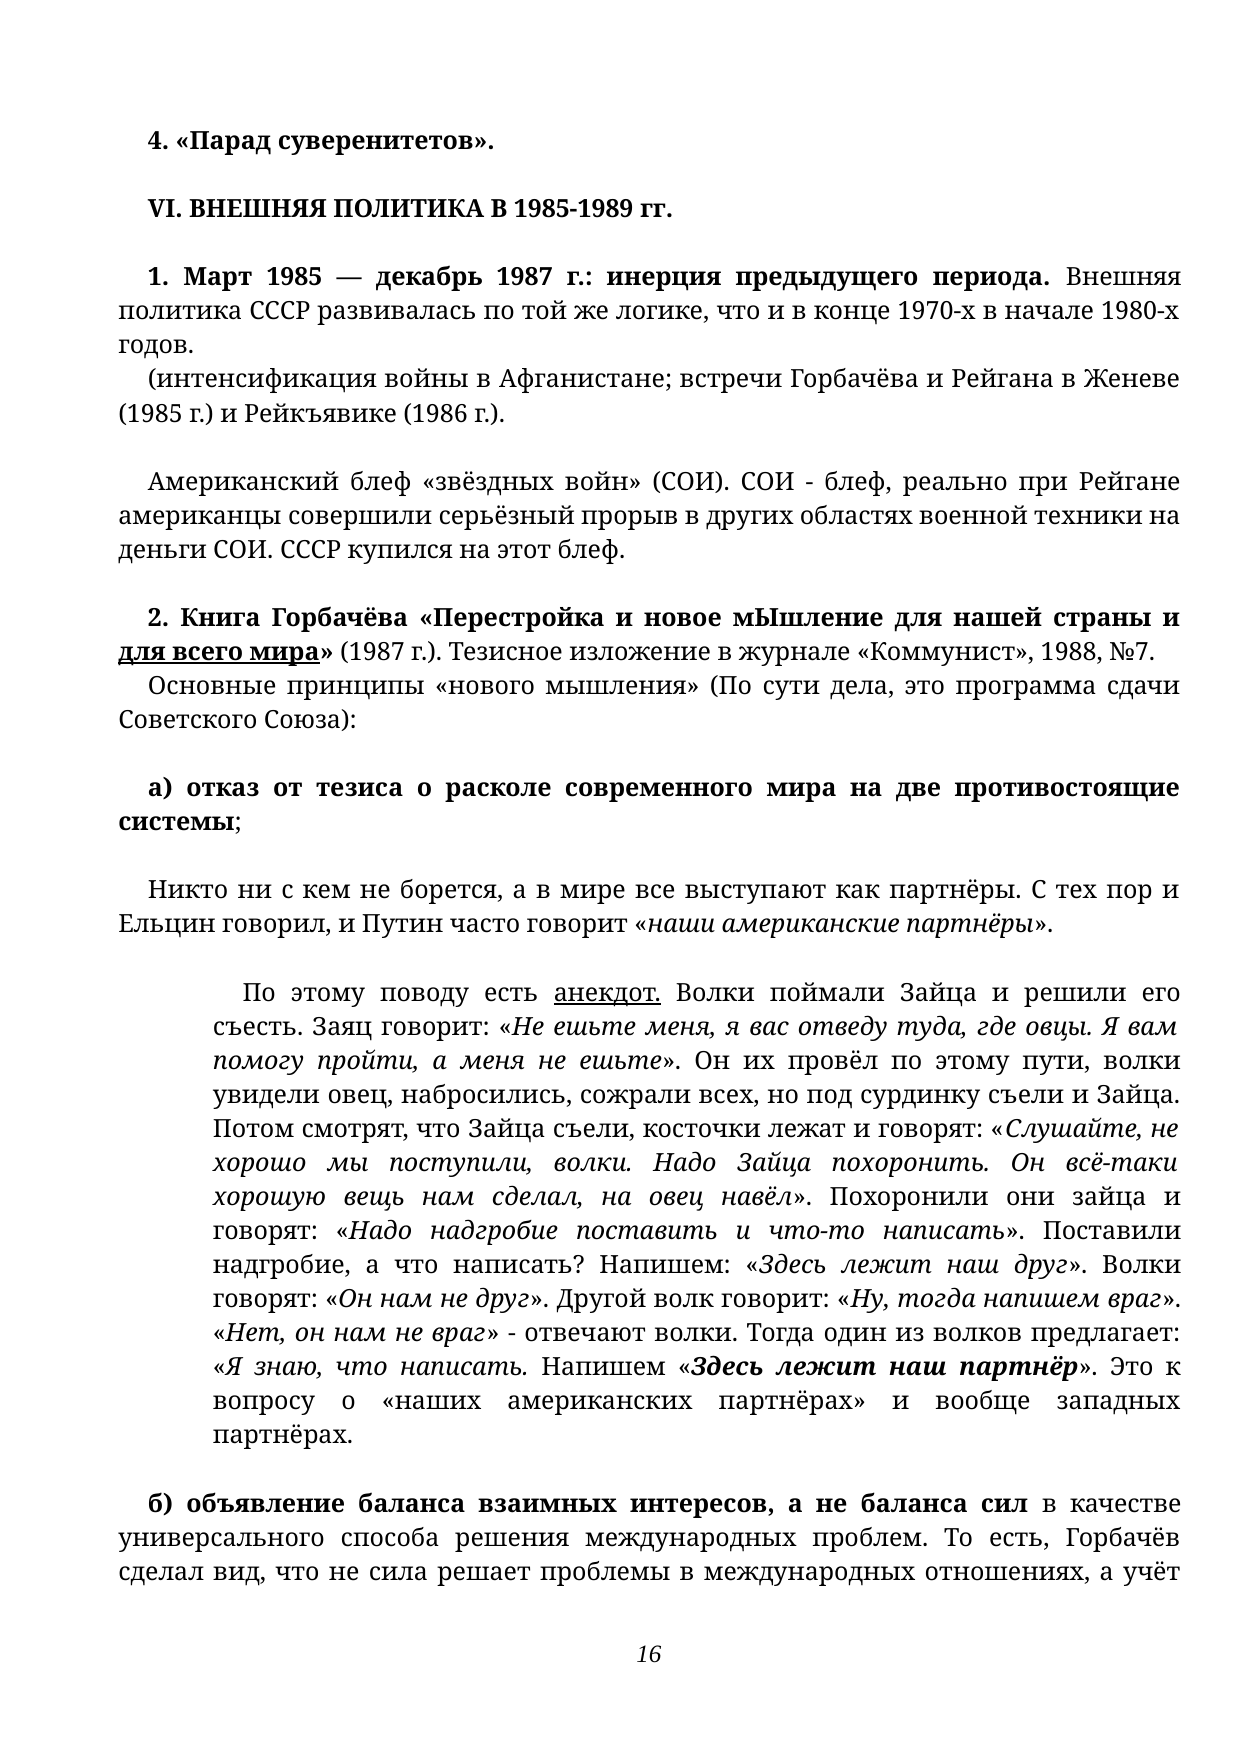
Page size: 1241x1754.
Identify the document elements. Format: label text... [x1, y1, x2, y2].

text VI. Внешняя политика в 1985-1989 гг. [118, 191, 1181, 225]
text 4. «Парад суверенитетов». [118, 123, 1181, 157]
text (интенсификация войны в Афганистане; встречи Горбачёва и Рейгана в Женеве (1985 г.) и Рейкъявике (1986 г.). [118, 361, 1181, 429]
text По этому поводу есть анекдот. Волки поймали Зайца и решили его съесть. Заяц говорит: «Не ешьте меня, я вас отведу туда, где овцы. Я вам помогу пройти, а меня не ешьте». Он их провёл по этому пути, волки увидели овец, набросились, сожрали всех, но под сурдинку съели и Зайца. Потом смотрят, что Зайца съели, косточки лежат и говорят: «Слушайте, не хорошо мы поступили, волки. Надо Зайца похоронить. Он всё-таки хорошую вещь нам сделал, на овец навёл». Похоронили они зайца и говорят: «Надо надгробие поставить и что-то написать». Поставили надгробие, а что написать? Напишем: «Здесь лежит наш друг». Волки говорят: «Он нам не друг». Другой волк говорит: «Ну, тогда напишем враг». «Нет, он нам не враг» - отвечают волки. Тогда один из волков предлагает: «Я знаю, что написать. Напишем «Здесь лежит наш партнёр». Это к вопросу о «наших американских партнёрах» и вообще западных партнёрах. [213, 974, 1181, 1451]
text 1. Март 1985 — декабрь 1987 г.: инерция предыдущего периода. Внешняя политика СССР развивалась по той же логике, что и в конце 1970-х в начале 1980-х годов. [118, 259, 1181, 361]
text Никто ни с кем не борется, а в мире все выступают как партнёры. С тех пор и Ельцин говорил, и Путин часто говорит «наши американские партнёры». [118, 872, 1181, 940]
text Американский блеф «звёздных войн» (СОИ). СОИ - блеф, реально при Рейгане американцы совершили серьёзный прорыв в других областях военной техники на деньги СОИ. СССР купился на этот блеф. [118, 463, 1181, 566]
text Основные принципы «нового мышления» (По сути дела, это программа сдачи Советского Союза): [118, 668, 1181, 736]
text б) объявление баланса взаимных интересов, а не баланса сил в качестве универсального способа решения международных проблем. То есть, Горбачёв сделал вид, что не сила решает проблемы в международных отношениях, а учёт [118, 1485, 1181, 1587]
text а) отказ от тезиса о расколе современного мира на две противостоящие системы; [118, 770, 1181, 838]
text 2. Книга Горбачёва «Перестройка и новое мЫшление для нашей страны и для всего мира» (1987 г.). Тезисное изложение в журнале «Коммунист», 1988, №7. [118, 599, 1181, 668]
